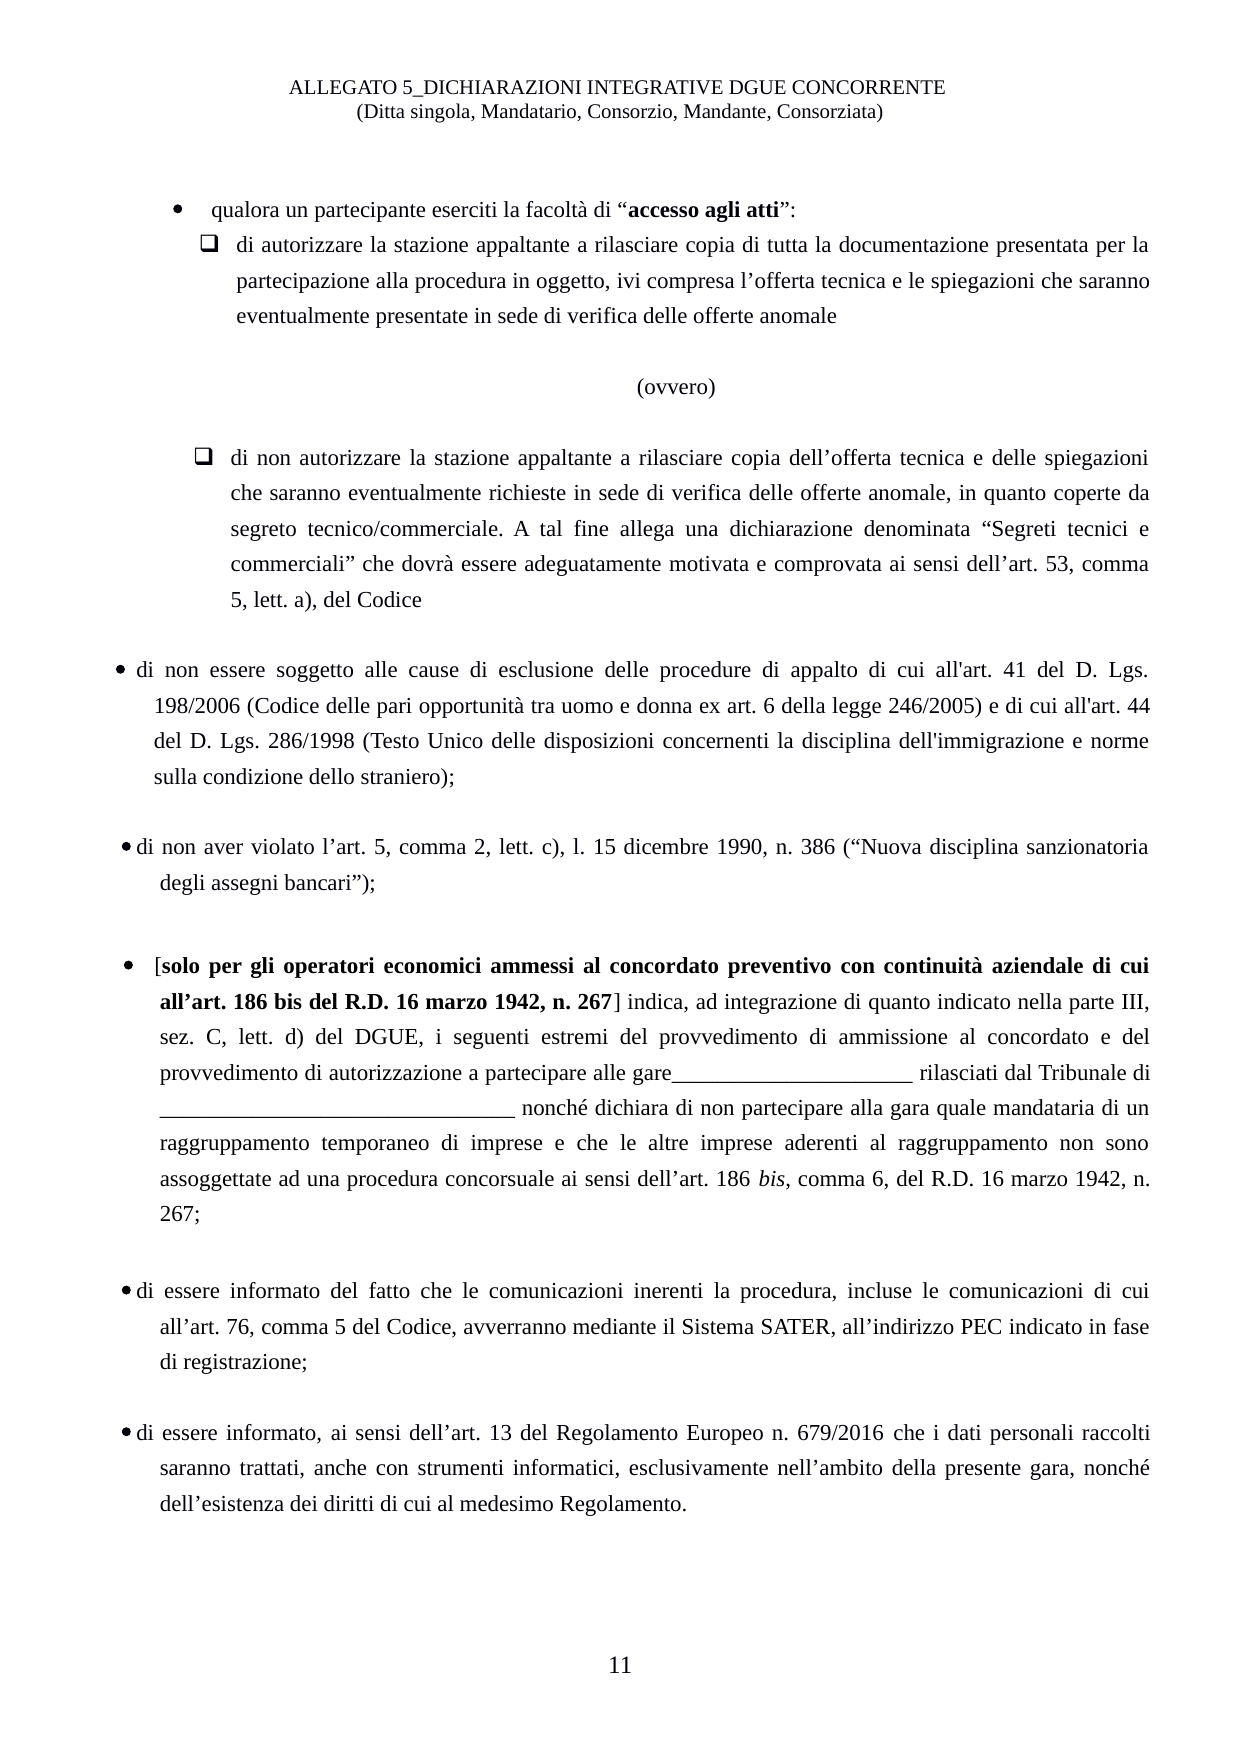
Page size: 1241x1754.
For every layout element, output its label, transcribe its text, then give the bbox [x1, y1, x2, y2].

list di non autorizzare la stazione appaltante a rilasciare copia dell’offerta tecnica e delle spiegazioni che saranno eventualmente richieste in sede di verifica delle offerte anomale, in quanto coperte da segreto tecnico/commerciale. A tal fine allega una dichiarazione denominata “Segreti tecnici e commerciali” che dovrà essere adeguatamente motivata e comprovata ai sensi dell’art. 53, comma 5, lett. a), del Codice [193, 435, 1151, 612]
list di autorizzare la stazione appaltante a rilasciare copia di tutta la documentazione presentata per la partecipazione alla procedura in oggetto, ivi compresa l’offerta tecnica e le spiegazioni che saranno eventualmente presentate in sede di verifica delle offerte anomale [199, 222, 1151, 329]
list di essere informato del fatto che le comunicazioni inerenti la procedura, incluse le comunicazioni di cui all’art. 76, comma 5 del Codice, avverranno mediante il Sistema SATER, all’indirizzo PEC indicato in fase di registrazione; [122, 1268, 1151, 1374]
list [solo per gli operatori economici ammessi al concordato preventivo con continuità aziendale di cui all’art. 186 bis del R.D. 16 marzo 1942, n. 267] indica, ad integrazione di quanto indicato nella parte III, sez. C, lett. d) del DGUE, i seguenti estremi del provvedimento di ammissione al concordato e del provvedimento di autorizzazione a partecipare alle gare_____________________ rilasciati dal Tribunale di _______________________________ nonché dichiara di non partecipare alla gara quale mandataria di un raggruppamento temporaneo di imprese e che le altre imprese aderenti al raggruppamento non sono assoggettate ad una procedura concorsuale ai sensi dell’art. 186 bis, comma 6, del R.D. 16 marzo 1942, n. 267; [124, 943, 1151, 1227]
text (ovvero) [201, 364, 1151, 399]
list di essere informato, ai sensi dell’art. 13 del Regolamento Europeo n. 679/2016 che i dati personali raccolti saranno trattati, anche con strumenti informatici, esclusivamente nell’ambito della presente gara, nonché dell’esistenza dei diritti di cui al medesimo Regolamento. [122, 1410, 1151, 1516]
list qualora un partecipante eserciti la facoltà di “accesso agli atti”: [173, 187, 1151, 222]
list di non essere soggetto alle cause di esclusione delle procedure di appalto di cui all'art. 41 del D. Lgs. 198/2006 (Codice delle pari opportunità tra uomo e donna ex art. 6 della legge 246/2005) e di cui all'art. 44 del D. Lgs. 286/1998 (Testo Unico delle disposizioni concernenti la disciplina dell'immigrazione e norme sulla condizione dello straniero); [116, 647, 1151, 789]
list di non aver violato l’art. 5, comma 2, lett. c), l. 15 dicembre 1990, n. 386 (“Nuova disciplina sanzionatoria degli assegni bancari”); [122, 824, 1151, 895]
